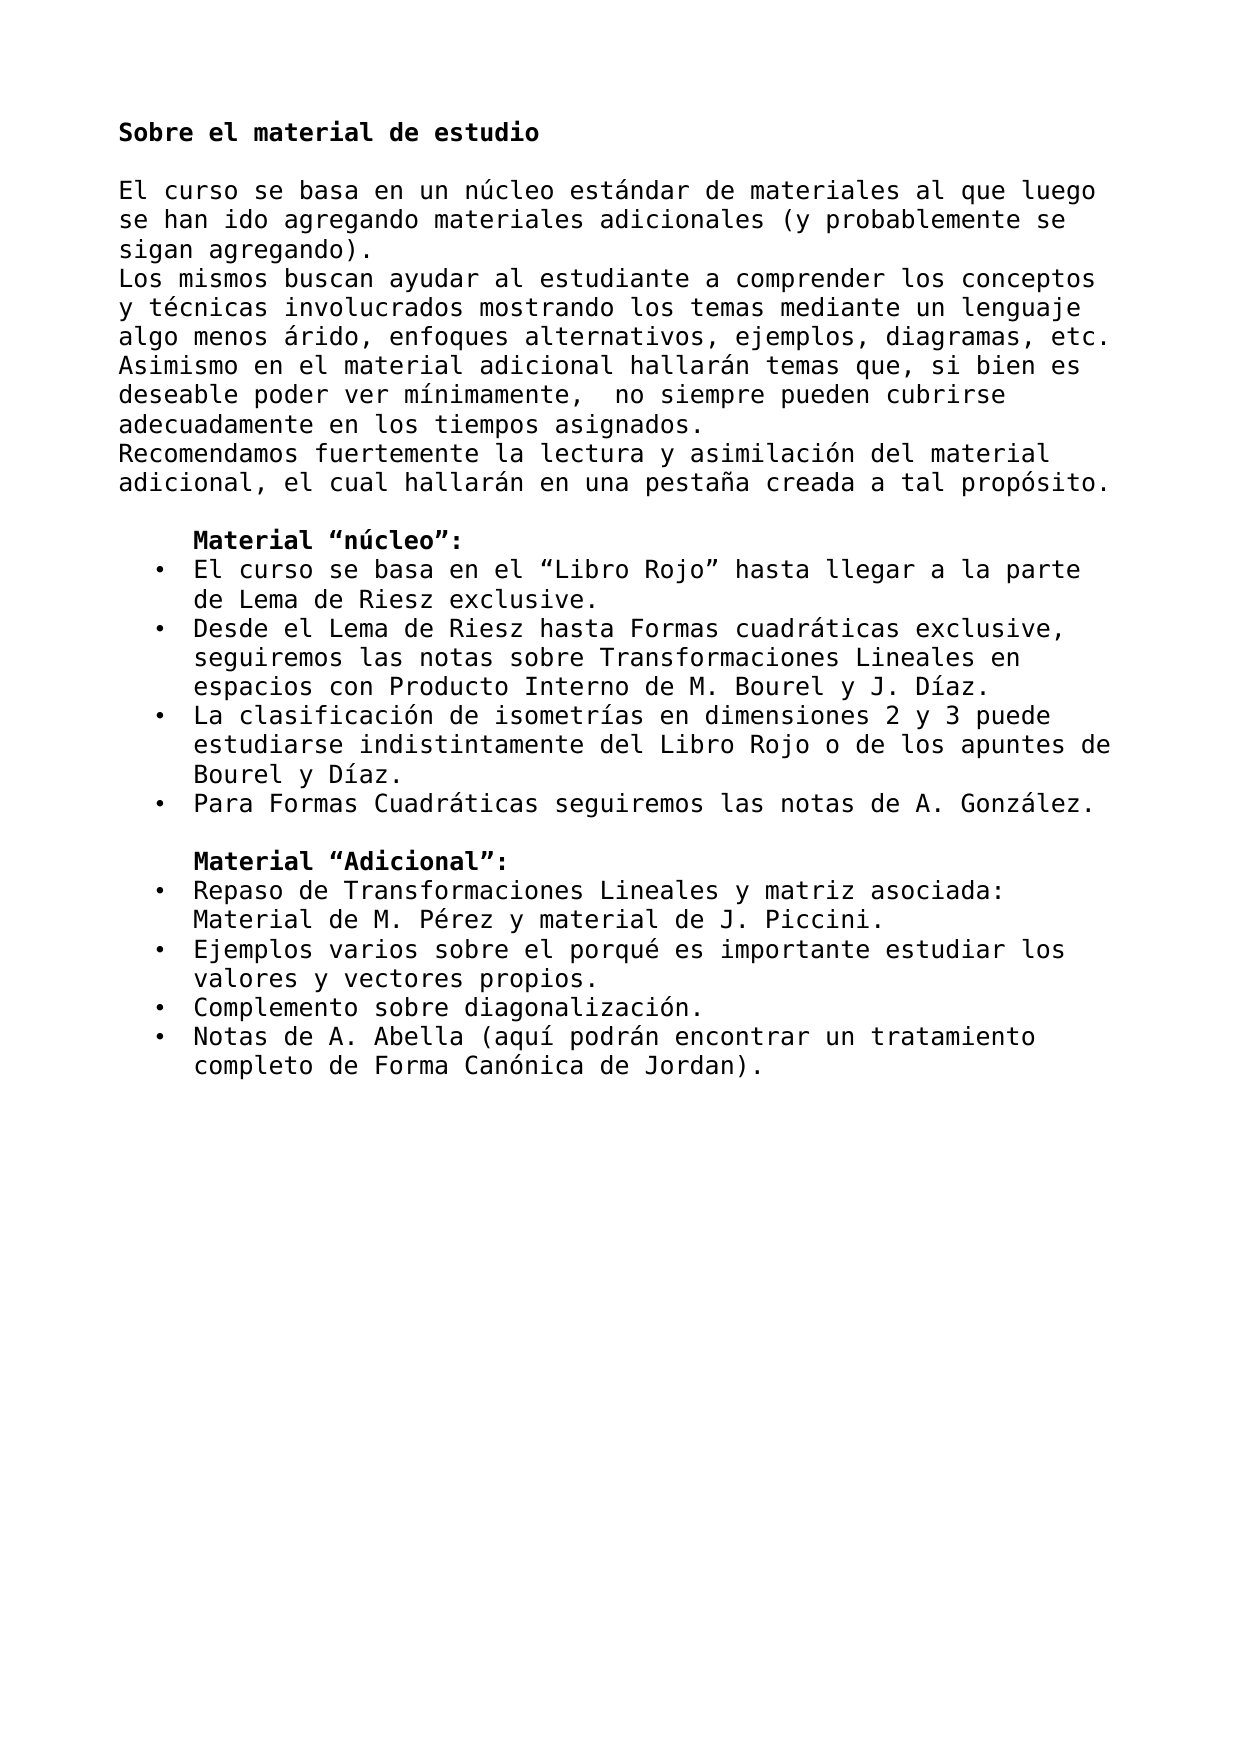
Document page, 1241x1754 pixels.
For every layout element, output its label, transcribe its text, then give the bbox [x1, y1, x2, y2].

text Sobre el material de estudio [118, 118, 1122, 147]
list Para Formas Cuadráticas seguiremos las notas de A. González. [156, 789, 1122, 818]
text Material “Adicional”: [118, 847, 1122, 876]
list Complemento sobre diagonalización. [156, 993, 1122, 1022]
list Notas de A. Abella (aquí podrán encontrar un tratamiento completo de Forma Canónica de Jordan). [156, 1022, 1122, 1081]
list Repaso de Transformaciones Lineales y matriz asociada: Material de M. Pérez y material de J. Piccini. [156, 876, 1122, 935]
text El curso se basa en un núcleo estándar de materiales al que luego se han ido agregando materiales adicionales (y probablemente se sigan agregando). [118, 176, 1122, 264]
list La clasificación de isometrías en dimensiones 2 y 3 puede estudiarse indistintamente del Libro Rojo o de los apuntes de Bourel y Díaz. [156, 701, 1122, 789]
list Desde el Lema de Riesz hasta Formas cuadráticas exclusive, seguiremos las notas sobre Transformaciones Lineales en espacios con Producto Interno de M. Bourel y J. Díaz. [156, 614, 1122, 701]
text Los mismos buscan ayudar al estudiante a comprender los conceptos y técnicas involucrados mostrando los temas mediante un lenguaje algo menos árido, enfoques alternativos, ejemplos, diagramas, etc. [118, 264, 1122, 351]
list Ejemplos varios sobre el porqué es importante estudiar los valores y vectores propios. [156, 935, 1122, 993]
list Material “núcleo”: [156, 526, 1122, 556]
text Asimismo en el material adicional hallarán temas que, si bien es deseable poder ver mínimamente, no siempre pueden cubrirse adecuadamente en los tiempos asignados. [118, 351, 1122, 439]
text Recomendamos fuertemente la lectura y asimilación del material adicional, el cual hallarán en una pestaña creada a tal propósito. [118, 439, 1122, 497]
list El curso se basa en el “Libro Rojo” hasta llegar a la parte de Lema de Riesz exclusive. [156, 556, 1122, 614]
